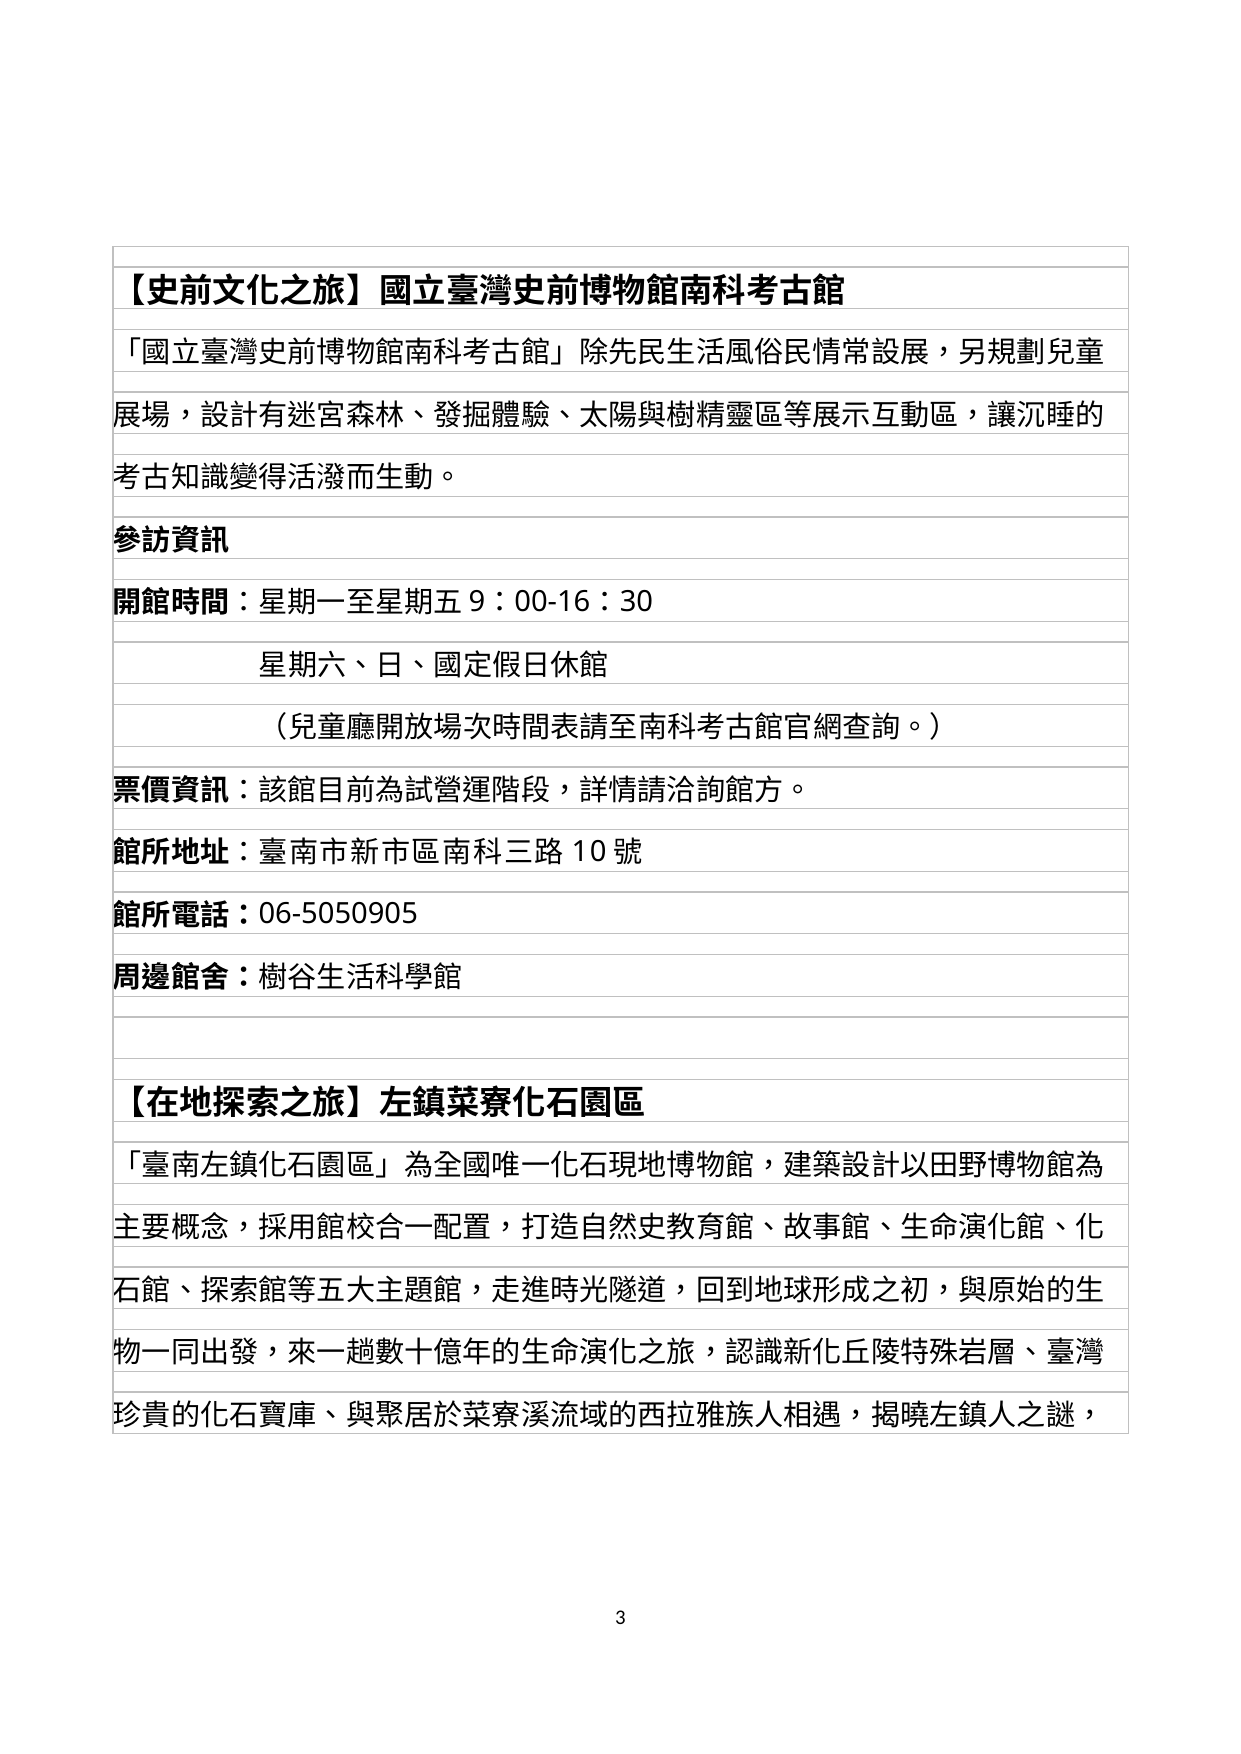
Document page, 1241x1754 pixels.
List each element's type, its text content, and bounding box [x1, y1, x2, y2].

text [114, 1059, 1128, 1079]
text [114, 1309, 1128, 1329]
text [114, 372, 1128, 391]
text 星期六、日、國定假日休館 [259, 643, 1128, 683]
text [114, 872, 1128, 891]
text [114, 309, 1128, 329]
text 【在地探索之旅】左鎮菜寮化石園區 [114, 1080, 1128, 1121]
text 珍貴的化石寶庫、與聚居於菜寮溪流域的西拉雅族人相遇，揭曉左鎮人之謎， [114, 1393, 1128, 1433]
text [114, 434, 1128, 454]
text [259, 684, 1128, 704]
text [259, 622, 1128, 641]
text 石館、探索館等五大主題館，走進時光隧道，回到地球形成之初，與原始的生 [114, 1268, 1128, 1308]
text 館所地址：臺南市新市區南科三路10號 [114, 830, 1128, 871]
text 周邊館舍：樹谷生活科學館 [114, 955, 1128, 996]
text [114, 247, 1128, 266]
text 參訪資訊 [114, 518, 1128, 558]
text [114, 809, 1128, 829]
text [114, 1184, 1128, 1204]
text [114, 559, 1128, 579]
text 「臺南左鎮化石園區」為全國唯一化石現地博物館，建築設計以田野博物館為 [114, 1143, 1128, 1183]
text 「國立臺灣史前博物館南科考古館」除先民生活風俗民情常設展，另規劃兒童 [114, 330, 1128, 371]
text [114, 747, 1128, 766]
text 開館時間：星期一至星期五9：00-16：30 [114, 580, 1128, 621]
text 主要概念，採用館校合一配置，打造自然史教育館、故事館、生命演化館、化 [114, 1205, 1128, 1246]
text 考古知識變得活潑而生動。 [114, 455, 1128, 496]
text [114, 1122, 1128, 1141]
text [114, 1247, 1128, 1266]
text （兒童廳開放場次時間表請至南科考古館官網查詢。） [259, 705, 1128, 746]
text [114, 497, 1128, 516]
text 【史前文化之旅】國立臺灣史前博物館南科考古館 [114, 268, 1128, 308]
text 館所電話：06-5050905 [114, 893, 1128, 933]
text [114, 1372, 1128, 1391]
text 票價資訊：該館目前為試營運階段，詳情請洽詢館方。 [114, 768, 1128, 808]
text 物一同出發，來一趟數十億年的生命演化之旅，認識新化丘陵特殊岩層、臺灣 [114, 1330, 1128, 1371]
text [114, 934, 1128, 954]
text 展場，設計有迷宮森林、發掘體驗、太陽與樹精靈區等展示互動區，讓沉睡的 [114, 393, 1128, 433]
